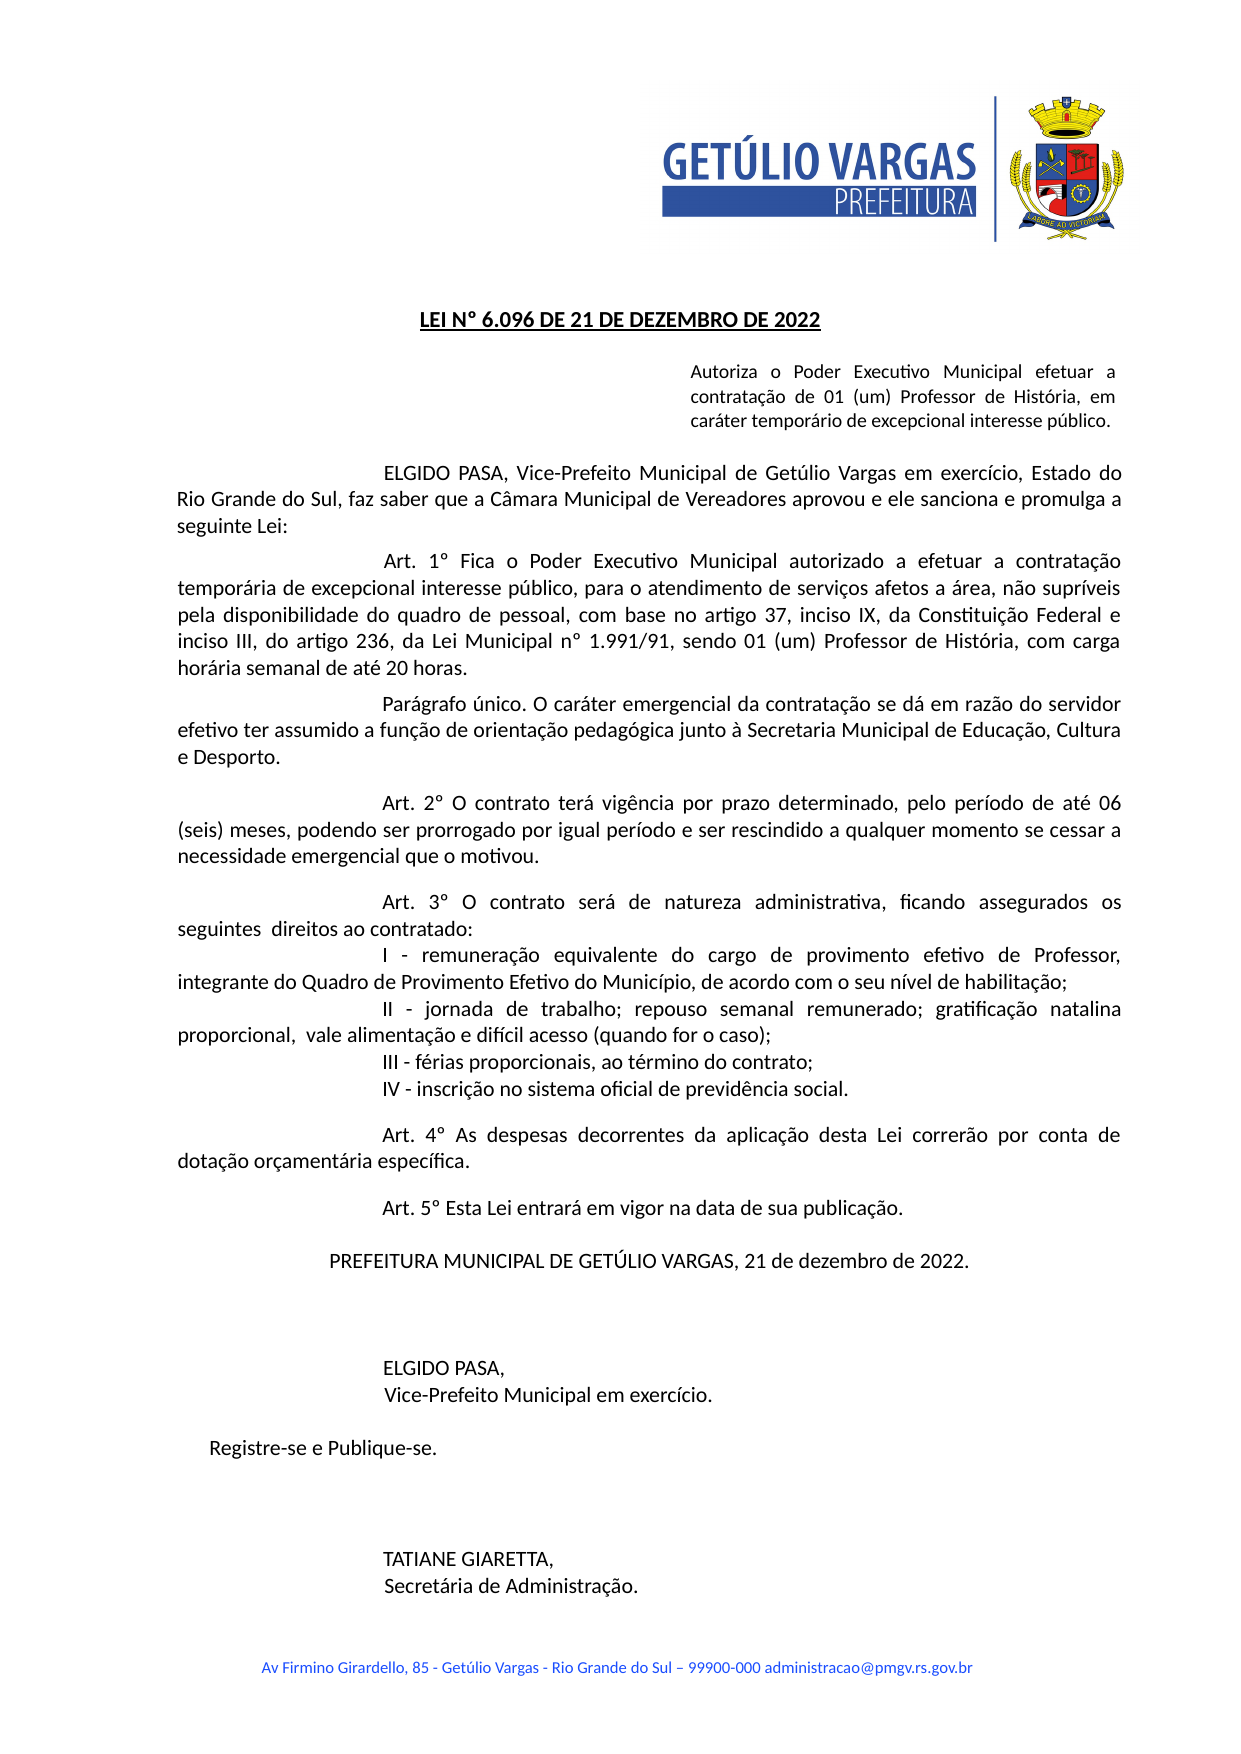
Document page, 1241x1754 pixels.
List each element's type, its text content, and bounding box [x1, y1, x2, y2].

text Art. 2º O contrato terá vigência por prazo determinado, pelo período de até 06 (seis) meses, podendo ser prorrogado por igual período e ser rescindido a qualquer momento se cessar a necessidade emergencial que o motivou. [177, 789, 1122, 869]
text Vice-Prefeito Municipal em exercício. [3, 1381, 1123, 1408]
text ELGIDO PASA, [1, 1354, 1123, 1381]
text Autoriza o Poder Executivo Municipal efetuar a contratação de 01 (um) Professor de História, em caráter temporário de excepcional interesse público. [690, 360, 1116, 432]
text LEI Nº 6.096 DE 21 DE DEZEMBRO DE 2022 [0, 305, 1240, 333]
text III - férias proporcionais, ao término do contrato; [177, 1048, 1122, 1075]
text IV - inscrição no sistema oficial de previdência social. [177, 1075, 1122, 1102]
text Secretária de Administração. [0, 1572, 1123, 1598]
text Art. 5º Esta Lei entrará em vigor na data de sua publicação. [177, 1194, 1122, 1221]
text Art. 4º As despesas decorrentes da aplicação desta Lei correrão por conta de dotação orçamentária específica. [177, 1121, 1122, 1174]
text ELGIDO PASA, Vice-Prefeito Municipal de Getúlio Vargas em exercício, Estado do Rio Grande do Sul, faz saber que a Câmara Municipal de Vereadores aprovou e ele sanciona e promulga a seguinte Lei: [177, 459, 1123, 539]
text PREFEITURA MUNICIPAL DE GETÚLIO VARGAS, 21 de dezembro de 2022. [177, 1221, 1122, 1274]
text Parágrafo único. O caráter emergencial da contratação se dá em razão do servidor efetivo ter assumido a função de orientação pedagógica junto à Secretaria Municipal de Educação, Cultura e Desporto. [177, 690, 1122, 770]
text Registre-se e Publique-se. [0, 1434, 1122, 1461]
text Art. 1º Fica o Poder Executivo Municipal autorizado a efetuar a contratação temporária de excepcional interesse público, para o atendimento de serviços afetos a área, não supríveis pela disponibilidade do quadro de pessoal, com base no artigo 37, inciso IX, da Constituição Federal e inciso III, do artigo 236, da Lei Municipal nº 1.991/91, sendo 01 (um) Professor de História, com carga horária semanal de até 20 horas. [177, 548, 1122, 681]
text I - remuneração equivalente do cargo de provimento efetivo de Professor, integrante do Quadro de Provimento Efetivo do Município, de acordo com o seu nível de habilitação; [177, 942, 1122, 995]
text Art. 3º O contrato será de natureza administrativa, ficando assegurados os seguintes direitos ao contratado: [177, 888, 1122, 942]
text TATIANE GIARETTA, [0, 1545, 1123, 1572]
text II - jornada de trabalho; repouso semanal remunerado; gratificação natalina proporcional, vale alimentação e difícil acesso (quando for o caso); [177, 995, 1122, 1048]
